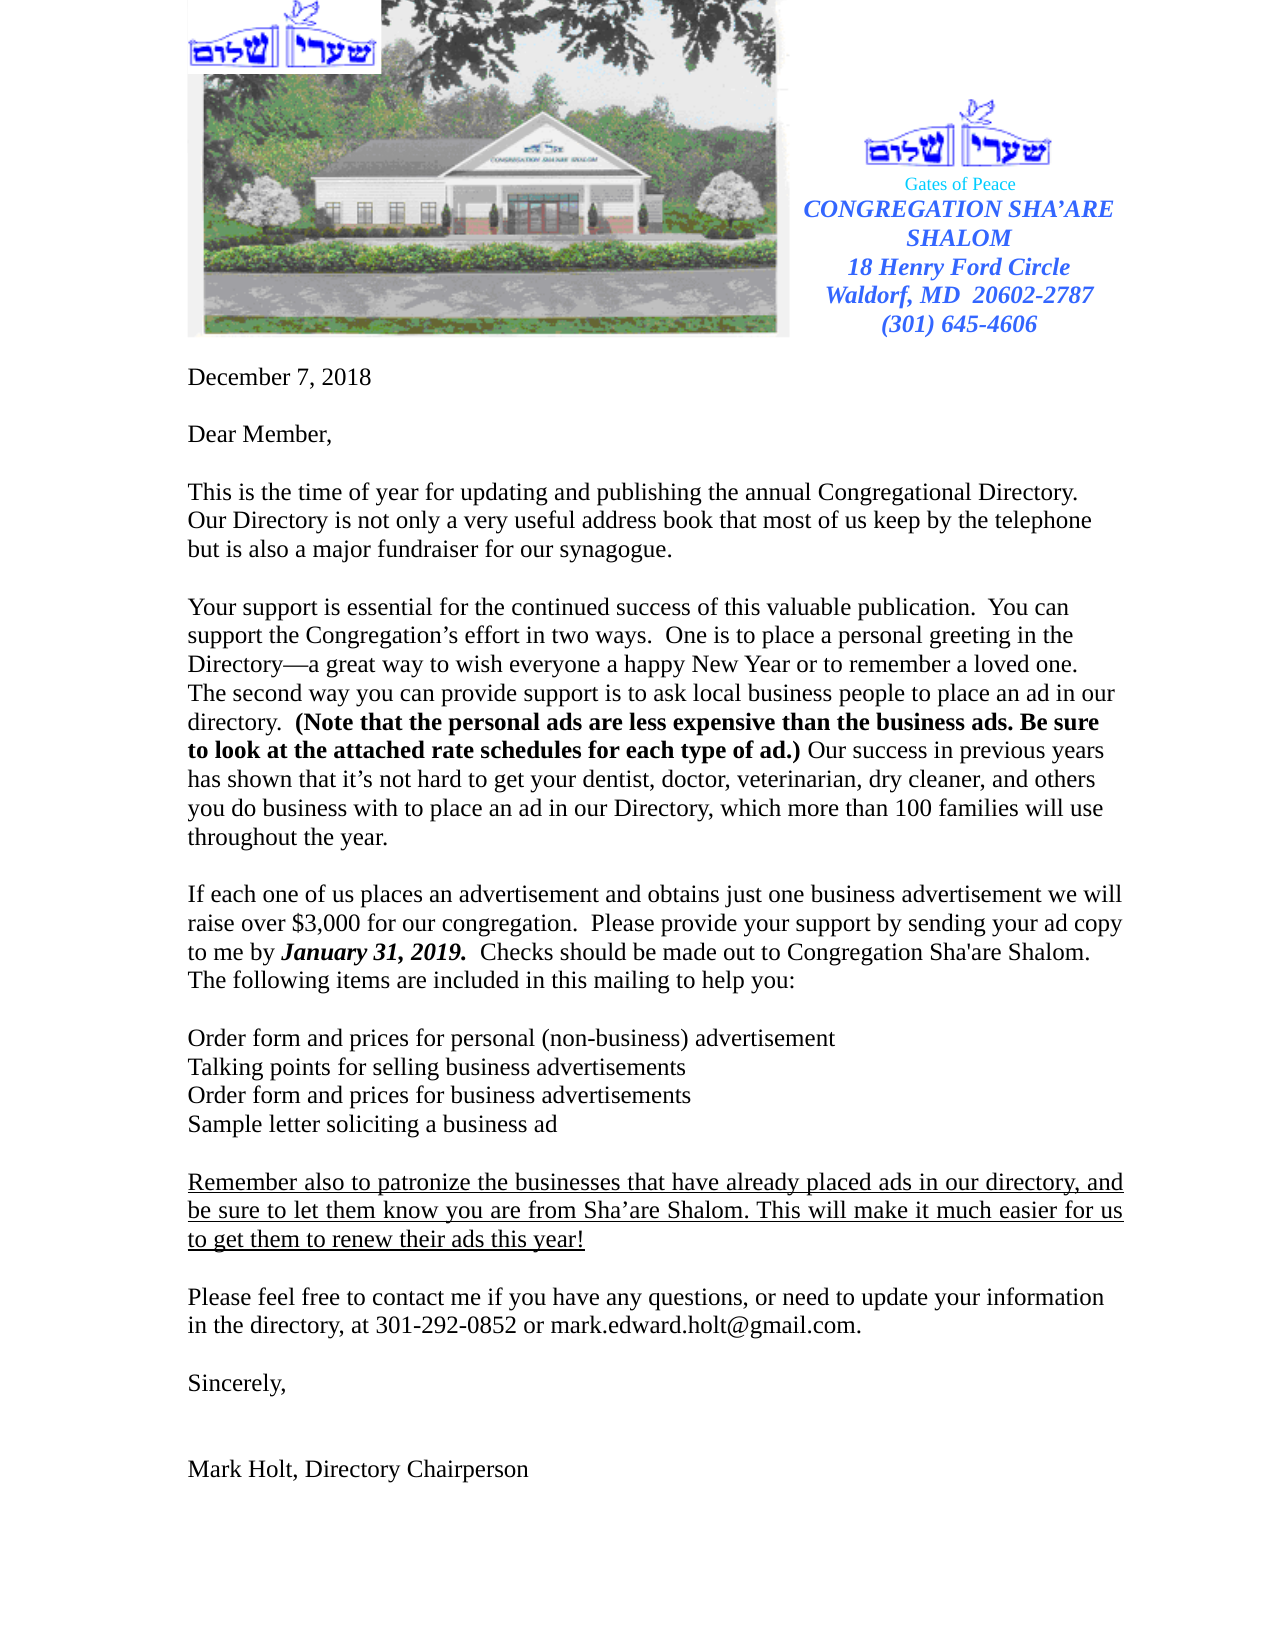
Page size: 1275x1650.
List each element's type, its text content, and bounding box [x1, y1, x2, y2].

text If each one of us places an advertisement and obtains just one business advertisement we will raise over $3,000 for our congregation. Please provide your support by sending your ad copy to me by January 31, 2019. Checks should be made out to Congregation Sha'are Shalom. The following items are included in this mailing to help you: [187, 879, 1125, 994]
text Remember also to patronize the businesses that have already placed ads in our directory, and be sure to let them know you are from Sha’are Shalom. This will make it much easier for us to get them to renew their ads this year! [187, 1167, 1125, 1253]
text 18 Henry Ford Circle [796, 252, 1125, 280]
text Sample letter soliciting a business ad [187, 1109, 1125, 1138]
text CONGREGATION SHA’ARE SHALOM [796, 194, 1125, 252]
text (301) 645-4606 [796, 309, 1125, 338]
text December 7, 2018 [187, 362, 1125, 391]
text Waldorf, MD 20602-2787 [796, 280, 1125, 309]
text The second way you can provide support is to ask local business people to place an ad in our directory. (Note that the personal ads are less expensive than the business ads. Be sure to look at the attached rate schedules for each type of ad.) Our success in previous years has shown that it’s not hard to get your dentist, doctor, veterinarian, dry cleaner, and others you do business with to place an ad in our Directory, which more than 100 families will use throughout the year. [187, 678, 1125, 851]
text Gates of Peace [796, 172, 1125, 194]
text Order form and prices for business advertisements [187, 1081, 1125, 1109]
text Dear Member, [187, 419, 1125, 448]
text This is the time of year for updating and publishing the annual Congregational Directory. Our Directory is not only a very useful address book that most of us keep by the telephone but is also a major fundraiser for our synagogue. [187, 477, 1125, 563]
text Talking points for selling business advertisements [187, 1052, 1125, 1081]
text Mark Holt, Directory Chairperson [187, 1454, 1125, 1483]
text Sincerely, [187, 1368, 1125, 1397]
text Your support is essential for the continued success of this valuable publication. You can support the Congregation’s effort in two ways. One is to place a personal greeting in the Directory—a great way to wish everyone a happy New Year or to remember a loved one. [187, 592, 1125, 678]
text Please feel free to contact me if you have any questions, or need to update your information in the directory, at 301-292-0852 or mark.edward.holt@gmail.com. [187, 1282, 1125, 1339]
text Order form and prices for personal (non-business) advertisement [187, 1023, 1125, 1052]
